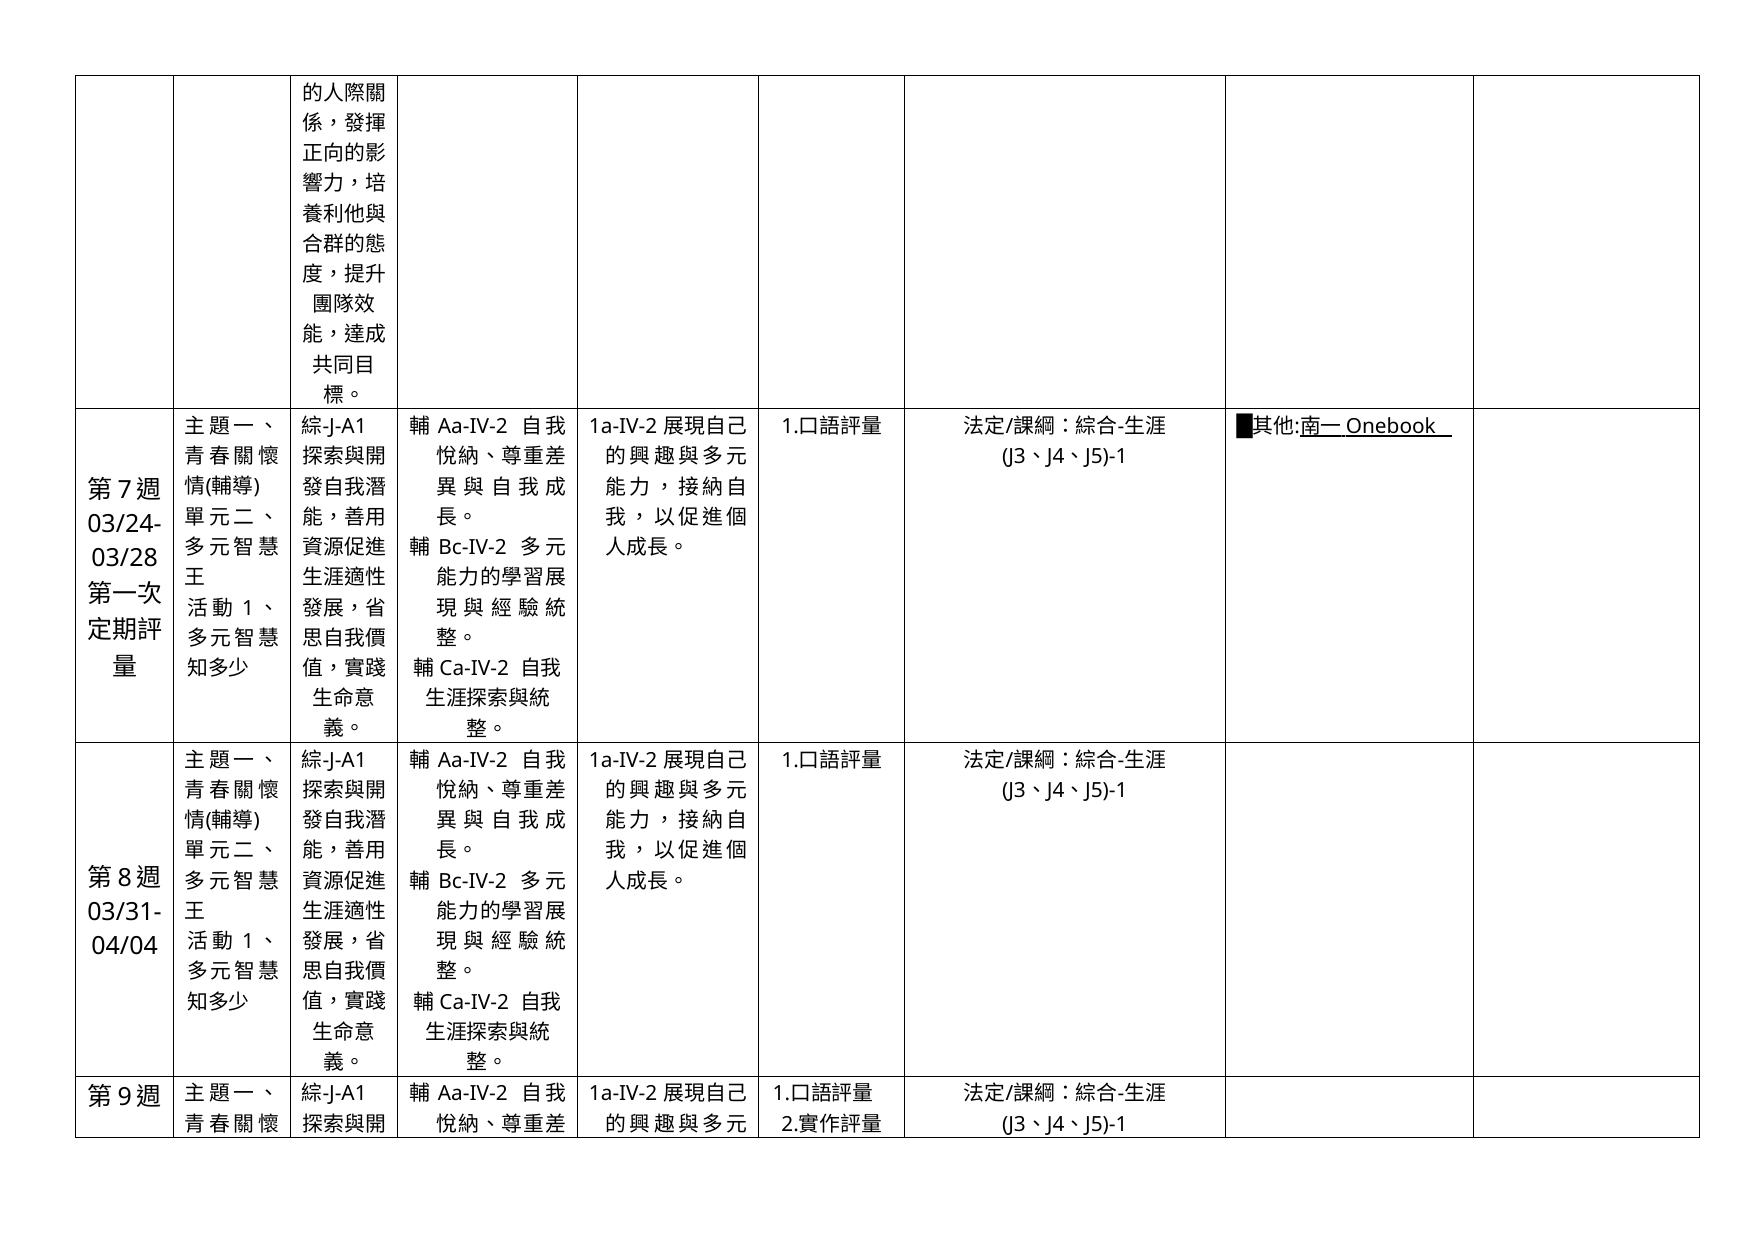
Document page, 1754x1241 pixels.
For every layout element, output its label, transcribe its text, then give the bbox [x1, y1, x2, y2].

table_cell 第9週 [76, 1077, 173, 1137]
table_cell 輔Aa-IV-2 自我悅納、尊重差異與自我成長。 輔Bc-IV-2 多元能力的學習展現與經驗統整。 輔 Ca-IV-2 自我生涯探索與統整。 [398, 743, 577, 1076]
table_cell [1226, 76, 1473, 408]
table_cell [578, 76, 758, 408]
table_cell 1.口語評量 [759, 409, 904, 742]
table_cell 綜-J-A1 探索與開發自我潛能，善用資源促進生涯適性發展，省思自我價值，實踐生命意義。 [291, 409, 397, 742]
table_cell 法定/課綱：綜合-生涯(J3、J4、J5)-1 [905, 1077, 1225, 1137]
table_cell 主題一、青春關懷情(輔導) 單元二、多元智慧王 活動1、多元智慧知多少 [174, 409, 290, 742]
table_cell 主題一、青春關懷情(輔導) 單元二、多元智慧王 活動1、多元智慧知多少 [174, 743, 290, 1076]
table_cell 主題一、青春關懷 [174, 1077, 290, 1137]
table_cell 第7週 03/24-03/28 第一次定期評量 [76, 409, 173, 742]
table_cell [1474, 76, 1699, 408]
table_cell 1a-IV-2 展現自己的興趣與多元能力，接納自我，以促進個人成長。 [578, 409, 758, 742]
table_cell [1226, 1077, 1473, 1137]
table_cell 第8週 03/31-04/04 [76, 743, 173, 1076]
table_cell 法定/課綱：綜合-生涯(J3、J4、J5)-1 [905, 409, 1225, 742]
table_cell 1.口語評量 [759, 743, 904, 1076]
table_cell █其他:南一Onebook [1226, 409, 1473, 742]
table_cell 1.口語評量 2.實作評量 [759, 1077, 904, 1137]
table_cell 1a-IV-2 展現自己的興趣與多元 [578, 1077, 758, 1137]
table_cell [1226, 743, 1473, 1076]
table_cell 綜-J-A1 探索與開 [291, 1077, 397, 1137]
table_cell 的人際關係，發揮正向的影響力，培養利他與合群的態度，提升團隊效能，達成共同目標。 [291, 76, 397, 408]
table_cell 法定/課綱：綜合-生涯(J3、J4、J5)-1 [905, 743, 1225, 1076]
table_cell 綜-J-A1 探索與開發自我潛能，善用資源促進生涯適性發展，省思自我價值，實踐生命意義。 [291, 743, 397, 1076]
table_cell [398, 76, 577, 408]
table_cell [759, 76, 904, 408]
table_cell [1474, 1077, 1699, 1137]
table_cell [1474, 743, 1699, 1076]
table_cell 輔Aa-IV-2 自我悅納、尊重差 [398, 1077, 577, 1137]
table_cell [905, 76, 1225, 408]
table_cell [1474, 409, 1699, 742]
table_cell 1a-IV-2 展現自己的興趣與多元能力，接納自我，以促進個人成長。 [578, 743, 758, 1076]
table_cell [174, 76, 290, 408]
table_cell 輔Aa-IV-2 自我悅納、尊重差異與自我成長。 輔Bc-IV-2 多元能力的學習展現與經驗統整。 輔 Ca-IV-2 自我生涯探索與統整。 [398, 409, 577, 742]
table_cell [76, 76, 173, 408]
